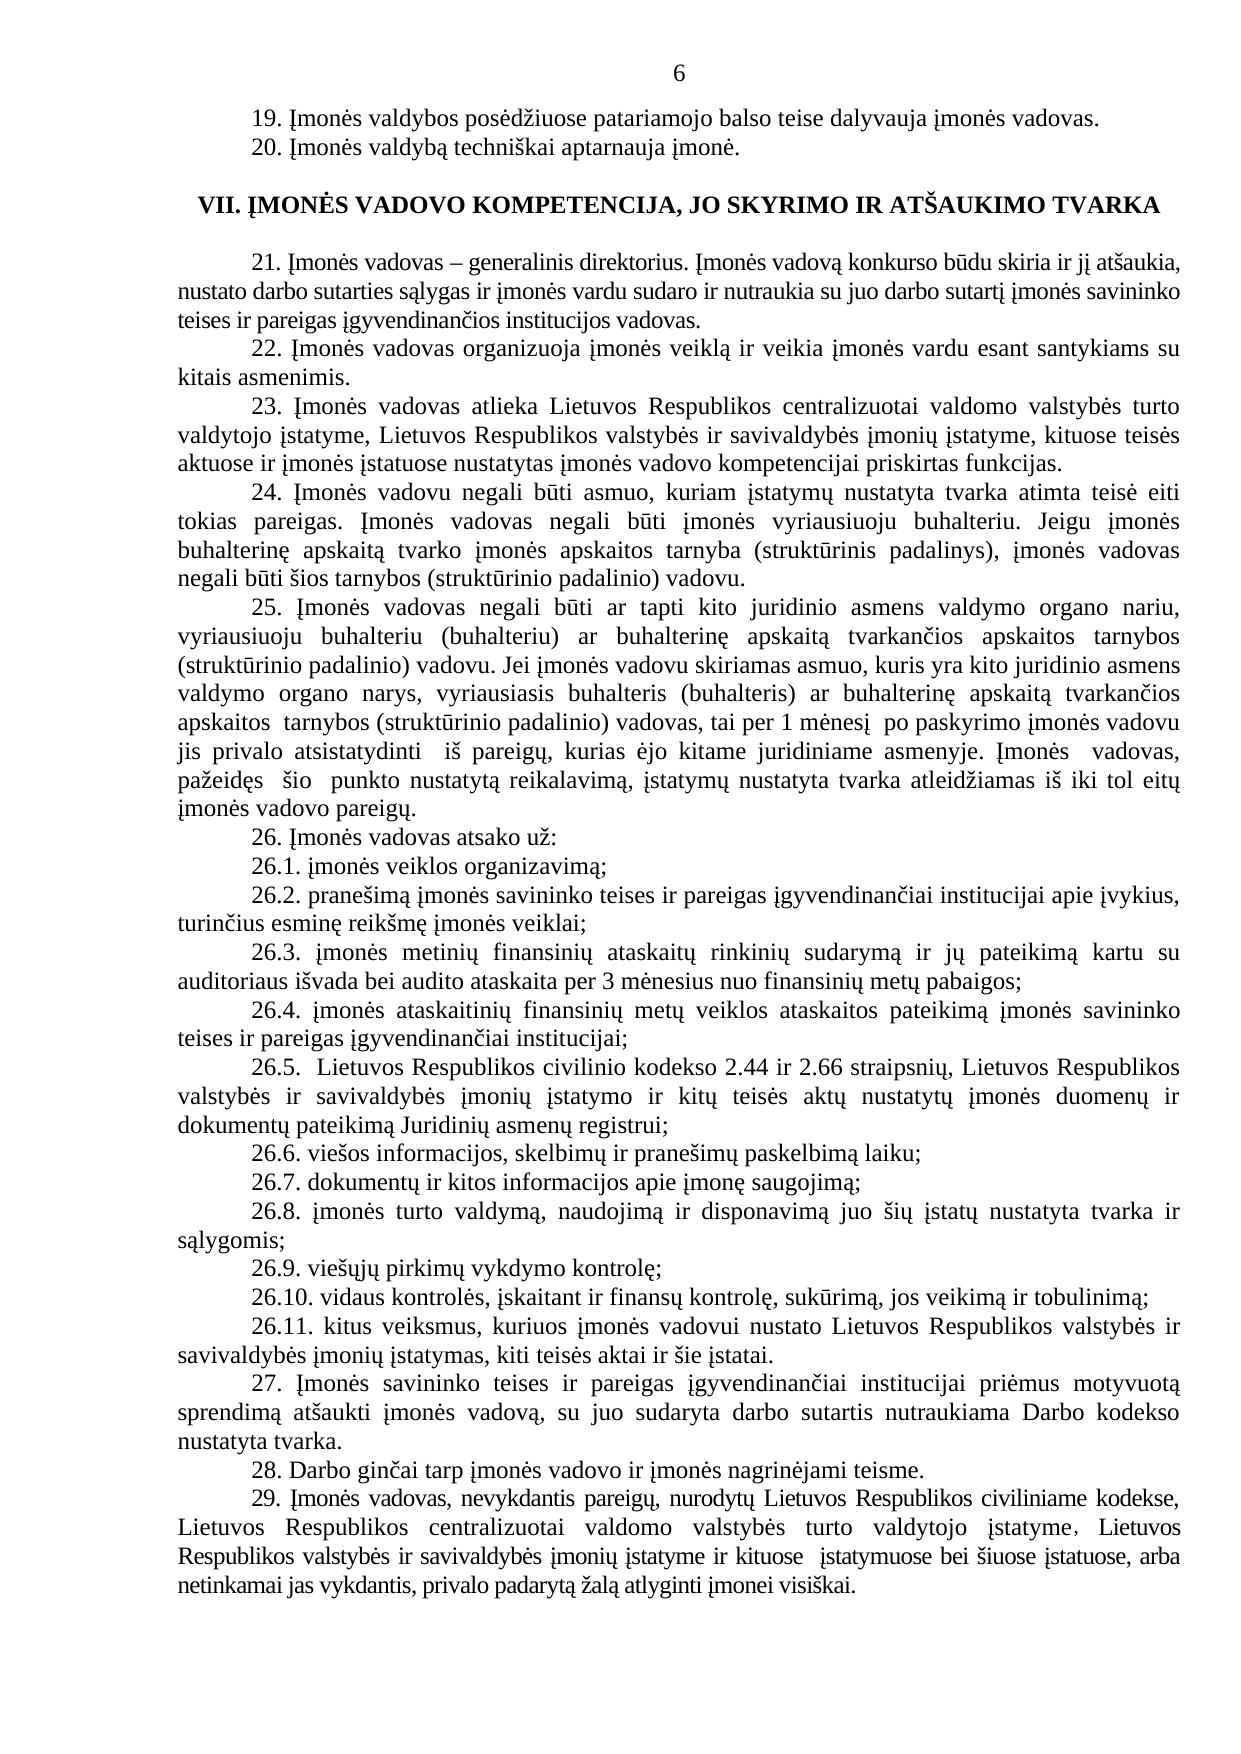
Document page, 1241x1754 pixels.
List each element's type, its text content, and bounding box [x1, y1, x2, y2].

text 26.3. įmonės metinių finansinių ataskaitų rinkinių sudarymą ir jų pateikimą kartu su auditoriaus išvada bei audito ataskaita per 3 mėnesius nuo finansinių metų pabaigos; [177, 937, 1181, 995]
text 26. Įmonės vadovas atsako už: [177, 822, 1181, 851]
text 26.9. viešųjų pirkimų vykdymo kontrolę; [177, 1253, 1181, 1282]
text 27. Įmonės savininko teises ir pareigas įgyvendinančiai institucijai priėmus motyvuotą sprendimą atšaukti įmonės vadovą, su juo sudaryta darbo sutartis nutraukiama Darbo kodekso nustatyta tvarka. [177, 1368, 1181, 1455]
text VII. ĮMONĖS VADOVO KOMPETENCIJA, JO SKYRIMO IR Atšaukimo TVARKA [177, 190, 1181, 218]
text 26.10. vidaus kontrolės, įskaitant ir finansų kontrolę, sukūrimą, jos veikimą ir tobulinimą; [177, 1282, 1181, 1311]
text 26.8. įmonės turto valdymą, naudojimą ir disponavimą juo šių įstatų nustatyta tvarka ir sąlygomis; [177, 1196, 1181, 1253]
text 26.1. įmonės veiklos organizavimą; [177, 851, 1181, 880]
text 28. Darbo ginčai tarp įmonės vadovo ir įmonės nagrinėjami teisme. [177, 1455, 1181, 1483]
text 23. Įmonės vadovas atlieka Lietuvos Respublikos centralizuotai valdomo valstybės turto valdytojo įstatyme, Lietuvos Respublikos valstybės ir savivaldybės įmonių įstatyme, kituose teisės aktuose ir įmonės įstatuose nustatytas įmonės vadovo kompetencijai priskirtas funkcijas. [177, 391, 1181, 477]
text 25. Įmonės vadovas negali būti ar tapti kito juridinio asmens valdymo organo nariu, vyriausiuoju buhalteriu (buhalteriu) ar buhalterinę apskaitą tvarkančios apskaitos tarnybos (struktūrinio padalinio) vadovu. Jei įmonės vadovu skiriamas asmuo, kuris yra kito juridinio asmens valdymo organo narys, vyriausiasis buhalteris (buhalteris) ar buhalterinę apskaitą tvarkančios apskaitos tarnybos (struktūrinio padalinio) vadovas, tai per 1 mėnesį po paskyrimo įmonės vadovu jis privalo atsistatydinti iš pareigų, kurias ėjo kitame juridiniame asmenyje. Įmonės vadovas, pažeidęs šio punkto nustatytą reikalavimą, įstatymų nustatyta tvarka atleidžiamas iš iki tol eitų įmonės vadovo pareigų. [177, 592, 1181, 822]
text 22. Įmonės vadovas organizuoja įmonės veiklą ir veikia įmonės vardu esant santykiams su kitais asmenimis. [177, 333, 1181, 391]
text 20. Įmonės valdybą techniškai aptarnauja įmonė. [177, 132, 1181, 161]
text 26.4. įmonės ataskaitinių finansinių metų veiklos ataskaitos pateikimą įmonės savininko teises ir pareigas įgyvendinančiai institucijai; [177, 995, 1181, 1052]
text 26.2. pranešimą įmonės savininko teises ir pareigas įgyvendinančiai institucijai apie įvykius, turinčius esminę reikšmę įmonės veiklai; [177, 880, 1181, 937]
text 29. Įmonės vadovas, nevykdantis pareigų, nurodytų Lietuvos Respublikos civiliniame kodekse, Lietuvos Respublikos centralizuotai valdomo valstybės turto valdytojo įstatyme, Lietuvos Respublikos valstybės ir savivaldybės įmonių įstatyme ir kituose įstatymuose bei šiuose įstatuose, arba netinkamai jas vykdantis, privalo padarytą žalą atlyginti įmonei visiškai. [177, 1483, 1181, 1598]
text 26.11. kitus veiksmus, kuriuos įmonės vadovui nustato Lietuvos Respublikos valstybės ir savivaldybės įmonių įstatymas, kiti teisės aktai ir šie įstatai. [177, 1311, 1181, 1368]
text 24. Įmonės vadovu negali būti asmuo, kuriam įstatymų nustatyta tvarka atimta teisė eiti tokias pareigas. Įmonės vadovas negali būti įmonės vyriausiuoju buhalteriu. Jeigu įmonės buhalterinę apskaitą tvarko įmonės apskaitos tarnyba (struktūrinis padalinys), įmonės vadovas negali būti šios tarnybos (struktūrinio padalinio) vadovu. [177, 477, 1181, 592]
text 19. Įmonės valdybos posėdžiuose patariamojo balso teise dalyvauja įmonės vadovas. [177, 103, 1181, 132]
text 26.5. Lietuvos Respublikos civilinio kodekso 2.44 ir 2.66 straipsnių, Lietuvos Respublikos valstybės ir savivaldybės įmonių įstatymo ir kitų teisės aktų nustatytų įmonės duomenų ir dokumentų pateikimą Juridinių asmenų registrui; [177, 1052, 1181, 1138]
text 21. Įmonės vadovas – generalinis direktorius. Įmonės vadovą konkurso būdu skiria ir jį atšaukia, nustato darbo sutarties sąlygas ir įmonės vardu sudaro ir nutraukia su juo darbo sutartį įmonės savininko teises ir pareigas įgyvendinančios institucijos vadovas. [177, 247, 1181, 333]
text 26.7. dokumentų ir kitos informacijos apie įmonę saugojimą; [177, 1167, 1181, 1196]
text 26.6. viešos informacijos, skelbimų ir pranešimų paskelbimą laiku; [177, 1138, 1181, 1167]
